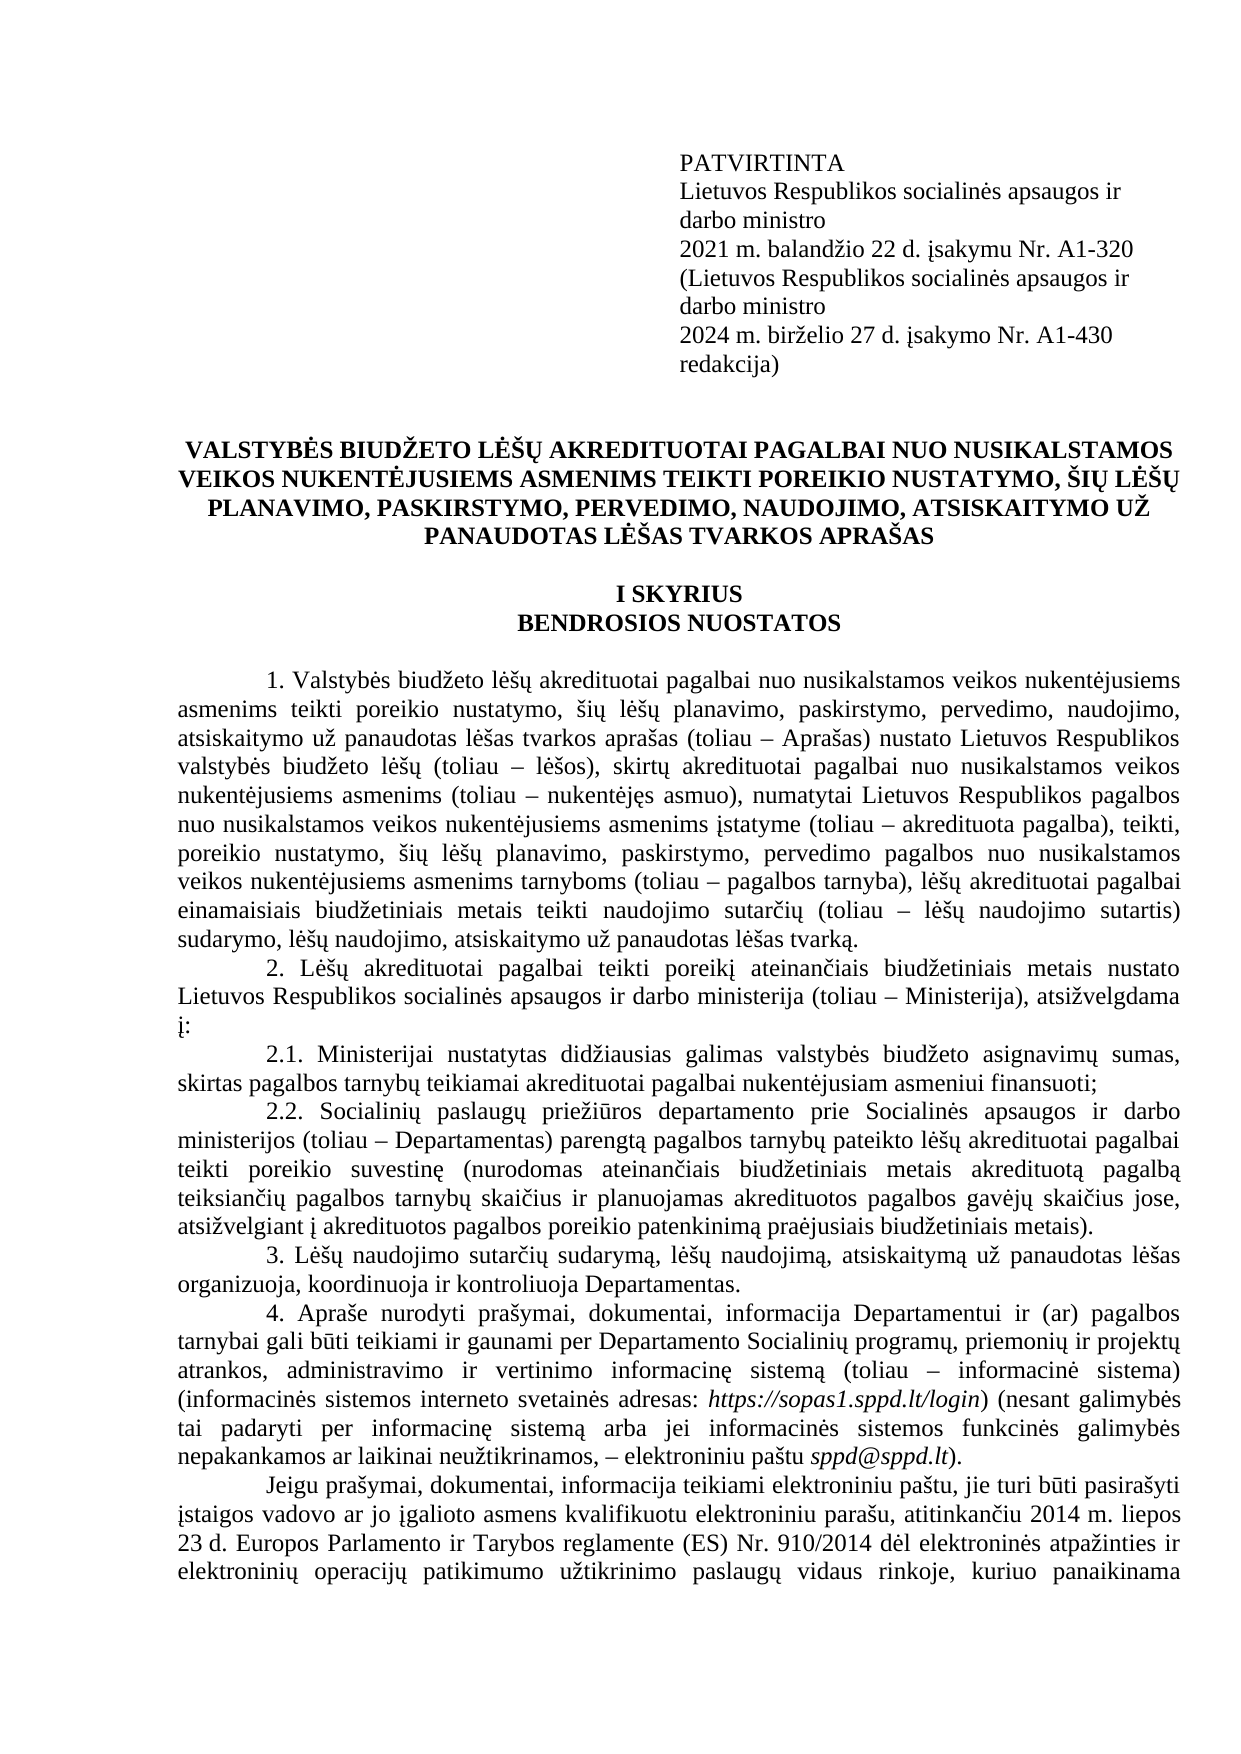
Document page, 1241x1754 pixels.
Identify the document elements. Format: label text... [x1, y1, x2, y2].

text 1. Valstybės biudžeto lėšų akredituotai pagalbai nuo nusikalstamos veikos nukentėjusiems asmenims teikti poreikio nustatymo, šių lėšų planavimo, paskirstymo, pervedimo, naudojimo, atsiskaitymo už panaudotas lėšas tvarkos aprašas (toliau – Aprašas) nustato Lietuvos Respublikos valstybės biudžeto lėšų (toliau – lėšos), skirtų akredituotai pagalbai nuo nusikalstamos veikos nukentėjusiems asmenims (toliau – nukentėjęs asmuo), numatytai Lietuvos Respublikos pagalbos nuo nusikalstamos veikos nukentėjusiems asmenims įstatyme (toliau – akredituota pagalba), teikti, poreikio nustatymo, šių lėšų planavimo, paskirstymo, pervedimo pagalbos nuo nusikalstamos veikos nukentėjusiems asmenims tarnyboms (toliau – pagalbos tarnyba), lėšų akredituotai pagalbai einamaisiais biudžetiniais metais teikti naudojimo sutarčių (toliau – lėšų naudojimo sutartis) sudarymo, lėšų naudojimo, atsiskaitymo už panaudotas lėšas tvarką. [177, 665, 1181, 953]
text 4. Apraše nurodyti prašymai, dokumentai, informacija Departamentui ir (ar) pagalbos tarnybai gali būti teikiami ir gaunami per Departamento Socialinių programų, priemonių ir projektų atrankos, administravimo ir vertinimo informacinę sistemą (toliau – informacinė sistema) (informacinės sistemos interneto svetainės adresas: https://sopas1.sppd.lt/login) (nesant galimybės tai padaryti per informacinę sistemą arba jei informacinės sistemos funkcinės galimybės nepakankamos ar laikinai neužtikrinamos, – elektroniniu paštu sppd@sppd.lt). [177, 1298, 1181, 1470]
text PATVIRTINTA [679, 148, 1181, 176]
text I SKYRIUS [177, 579, 1181, 608]
text BENDROSIOS NUOSTATOS [177, 608, 1181, 636]
text 2024 m. birželio 27 d. įsakymo Nr. A1-430 [679, 320, 1181, 349]
text darbo ministro [679, 205, 1181, 234]
text 2.2. Socialinių paslaugų priežiūros departamento prie Socialinės apsaugos ir darbo ministerijos (toliau – Departamentas) parengtą pagalbos tarnybų pateikto lėšų akredituotai pagalbai teikti poreikio suvestinę (nurodomas ateinančiais biudžetiniais metais akredituotą pagalbą teiksiančių pagalbos tarnybų skaičius ir planuojamas akredituotos pagalbos gavėjų skaičius jose, atsižvelgiant į akredituotos pagalbos poreikio patenkinimą praėjusiais biudžetiniais metais). [177, 1096, 1181, 1240]
text 2.1. Ministerijai nustatytas didžiausias galimas valstybės biudžeto asignavimų sumas, skirtas pagalbos tarnybų teikiamai akredituotai pagalbai nukentėjusiam asmeniui finansuoti; [177, 1039, 1181, 1096]
text 2. Lėšų akredituotai pagalbai teikti poreikį ateinančiais biudžetiniais metais nustato Lietuvos Respublikos socialinės apsaugos ir darbo ministerija (toliau – Ministerija), atsižvelgdama į: [177, 953, 1181, 1039]
text 3. Lėšų naudojimo sutarčių sudarymą, lėšų naudojimą, atsiskaitymą už panaudotas lėšas organizuoja, koordinuoja ir kontroliuoja Departamentas. [177, 1240, 1181, 1298]
text Jeigu prašymai, dokumentai, informacija teikiami elektroniniu paštu, jie turi būti pasirašyti įstaigos vadovo ar jo įgalioto asmens kvalifikuotu elektroniniu parašu, atitinkančiu 2014 m. liepos 23 d. Europos Parlamento ir Tarybos reglamente (ES) Nr. 910/2014 dėl elektroninės atpažinties ir elektroninių operacijų patikimumo užtikrinimo paslaugų vidaus rinkoje, kuriuo panaikinama [177, 1470, 1181, 1585]
text darbo ministro [679, 291, 1181, 320]
text VALSTYBĖS BIUDŽETO LĖŠŲ AKREDITUOTAI PAGALBAI NUO NUSIKALSTAMOS VEIKOS NUKENTĖJUSIEMS ASMENIMS TEIKTI POREIKIO NUSTATYMO, ŠIŲ LĖŠŲ PLANAVIMO, PASKIRSTYMO, PERVEDIMO, NAUDOJIMO, ATSISKAITYMO UŽ PANAUDOTAS LĖŠAS TVARKOS APRAŠAS [177, 435, 1181, 550]
text 2021 m. balandžio 22 d. įsakymu Nr. A1-320 [679, 234, 1181, 263]
text redakcija) [679, 349, 1181, 378]
text Lietuvos Respublikos socialinės apsaugos ir [679, 176, 1181, 205]
text (Lietuvos Respublikos socialinės apsaugos ir [679, 263, 1181, 291]
